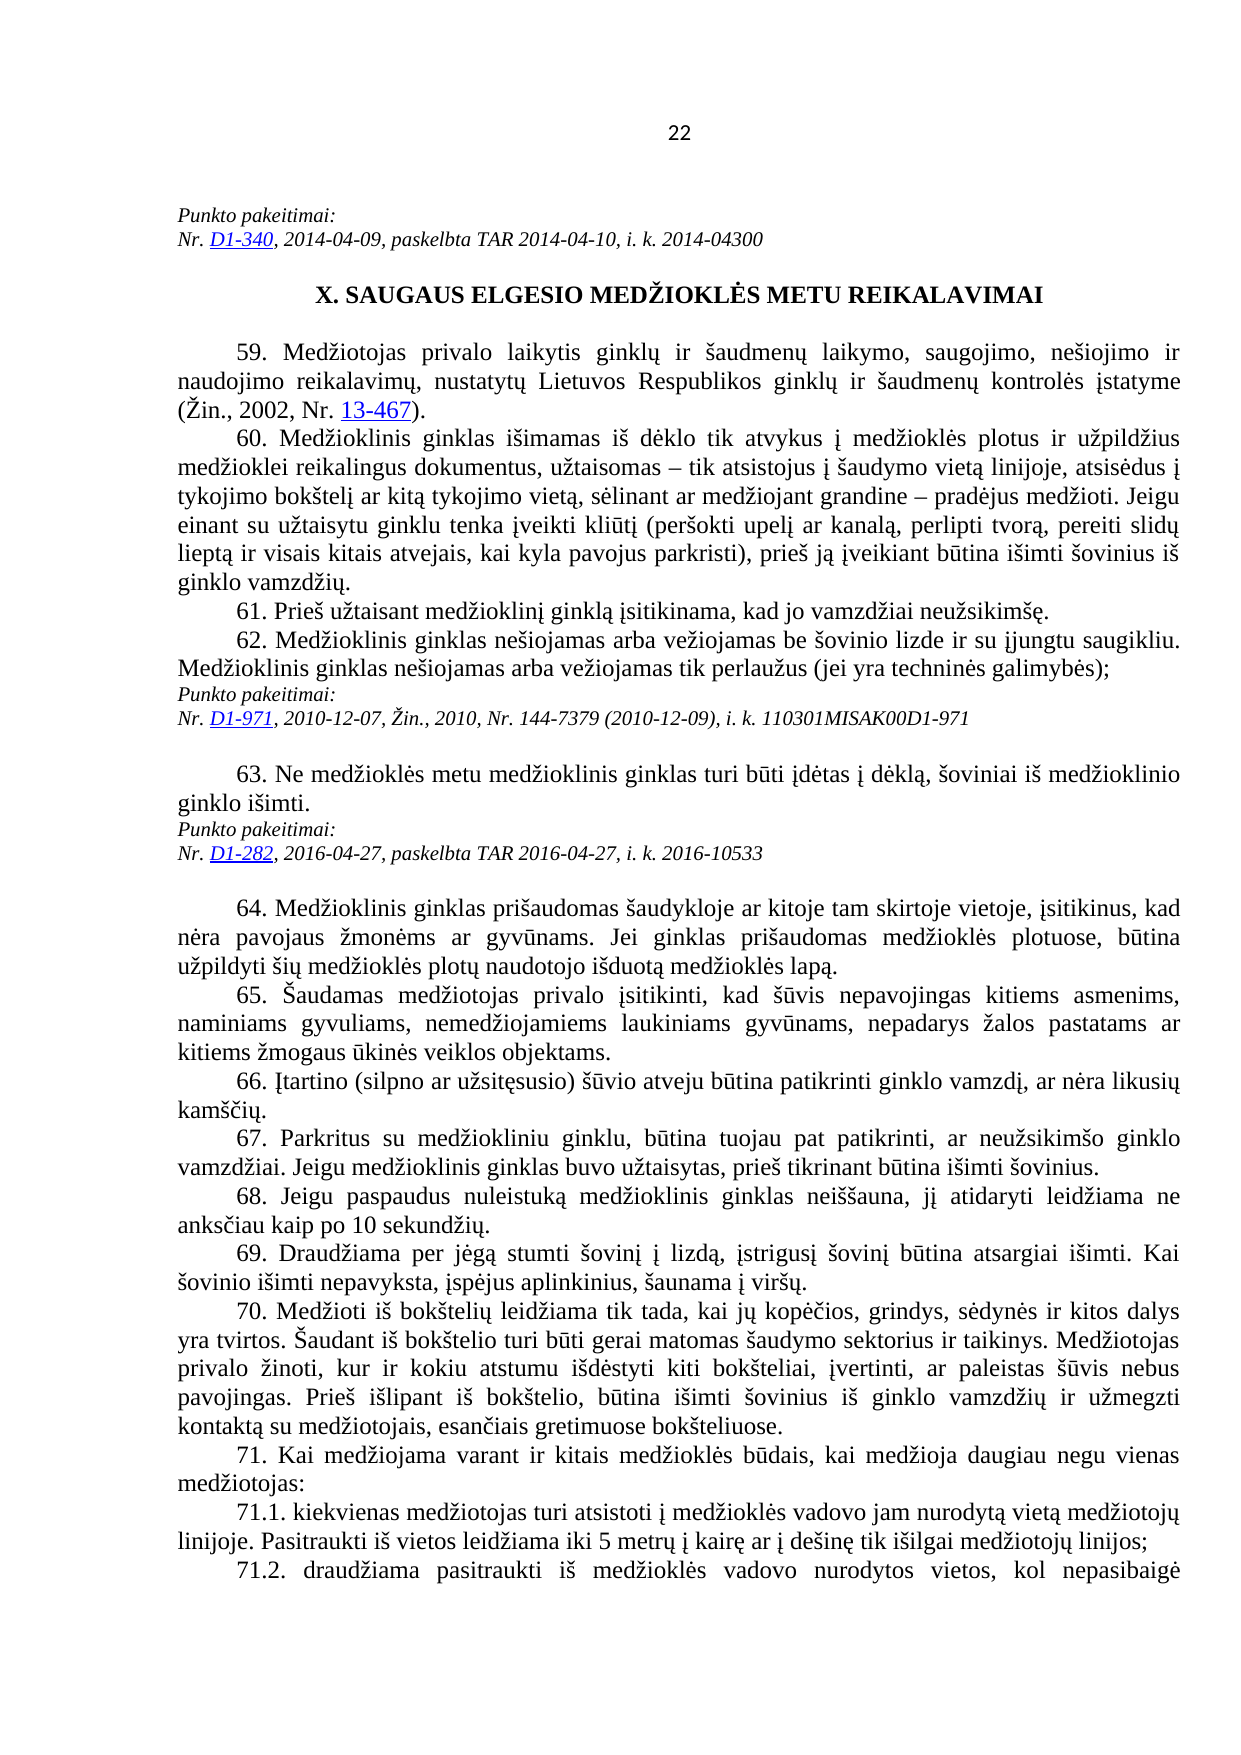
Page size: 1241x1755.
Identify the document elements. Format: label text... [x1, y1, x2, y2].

text 71.1. kiekvienas medžiotojas turi atsistoti į medžioklės vadovo jam nurodytą vietą medžiotojų linijoje. Pasitraukti iš vietos leidžiama iki 5 metrų į kairę ar į dešinę tik išilgai medžiotojų linijos; [177, 1497, 1181, 1555]
text 62. Medžioklinis ginklas nešiojamas arba vežiojamas be šovinio lizde ir su įjungtu saugikliu. Medžioklinis ginklas nešiojamas arba vežiojamas tik perlaužus (jei yra techninės galimybės); [177, 625, 1181, 682]
text 71.2. draudžiama pasitraukti iš medžioklės vadovo nurodytos vietos, kol nepasibaigė [177, 1555, 1181, 1583]
text Nr. D1-282, 2016-04-27, paskelbta TAR 2016-04-27, i. k. 2016-10533 [177, 841, 1181, 865]
text 61. Prieš užtaisant medžioklinį ginklą įsitikinama, kad jo vamzdžiai neužsikimšę. [177, 596, 1181, 625]
text 69. Draudžiama per jėgą stumti šovinį į lizdą, įstrigusį šovinį būtina atsargiai išimti. Kai šovinio išimti nepavyksta, įspėjus aplinkinius, šaunama į viršų. [177, 1238, 1181, 1296]
text Nr. D1-971, 2010-12-07, Žin., 2010, Nr. 144-7379 (2010-12-09), i. k. 110301MISAK00D1-971 [177, 706, 1181, 730]
text 59. Medžiotojas privalo laikytis ginklų ir šaudmenų laikymo, saugojimo, nešiojimo ir naudojimo reikalavimų, nustatytų Lietuvos Respublikos ginklų ir šaudmenų kontrolės įstatyme (Žin., 2002, Nr. 13-467). [177, 337, 1181, 423]
text 68. Jeigu paspaudus nuleistuką medžioklinis ginklas neiššauna, jį atidaryti leidžiama ne anksčiau kaip po 10 sekundžių. [177, 1181, 1181, 1238]
text X. SAUGAUS ELGESIO MEDŽIOKLĖS METU REIKALAVIMAI [177, 280, 1181, 308]
text Punkto pakeitimai: [177, 682, 1181, 706]
text 70. Medžioti iš bokštelių leidžiama tik tada, kai jų kopėčios, grindys, sėdynės ir kitos dalys yra tvirtos. Šaudant iš bokštelio turi būti gerai matomas šaudymo sektorius ir taikinys. Medžiotojas privalo žinoti, kur ir kokiu atstumu išdėstyti kiti bokšteliai, įvertinti, ar paleistas šūvis nebus pavojingas. Prieš išlipant iš bokštelio, būtina išimti šovinius iš ginklo vamzdžių ir užmegzti kontaktą su medžiotojais, esančiais gretimuose bokšteliuose. [177, 1296, 1181, 1440]
text 60. Medžioklinis ginklas išimamas iš dėklo tik atvykus į medžioklės plotus ir užpildžius medžioklei reikalingus dokumentus, užtaisomas – tik atsistojus į šaudymo vietą linijoje, atsisėdus į tykojimo bokštelį ar kitą tykojimo vietą, sėlinant ar medžiojant grandine – pradėjus medžioti. Jeigu einant su užtaisytu ginklu tenka įveikti kliūtį (peršokti upelį ar kanalą, perlipti tvorą, pereiti slidų lieptą ir visais kitais atvejais, kai kyla pavojus parkristi), prieš ją įveikiant būtina išimti šovinius iš ginklo vamzdžių. [177, 423, 1181, 596]
text Punkto pakeitimai: [177, 203, 1181, 227]
text 63. Ne medžioklės metu medžioklinis ginklas turi būti įdėtas į dėklą, šoviniai iš medžioklinio ginklo išimti. [177, 759, 1181, 817]
text 65. Šaudamas medžiotojas privalo įsitikinti, kad šūvis nepavojingas kitiems asmenims, naminiams gyvuliams, nemedžiojamiems laukiniams gyvūnams, nepadarys žalos pastatams ar kitiems žmogaus ūkinės veiklos objektams. [177, 980, 1181, 1066]
text Punkto pakeitimai: [177, 817, 1181, 841]
text 67. Parkritus su medžiokliniu ginklu, būtina tuojau pat patikrinti, ar neužsikimšo ginklo vamzdžiai. Jeigu medžioklinis ginklas buvo užtaisytas, prieš tikrinant būtina išimti šovinius. [177, 1123, 1181, 1181]
text Nr. D1-340, 2014-04-09, paskelbta TAR 2014-04-10, i. k. 2014-04300 [177, 227, 1181, 251]
text 71. Kai medžiojama varant ir kitais medžioklės būdais, kai medžioja daugiau negu vienas medžiotojas: [177, 1440, 1181, 1497]
text 64. Medžioklinis ginklas prišaudomas šaudykloje ar kitoje tam skirtoje vietoje, įsitikinus, kad nėra pavojaus žmonėms ar gyvūnams. Jei ginklas prišaudomas medžioklės plotuose, būtina užpildyti šių medžioklės plotų naudotojo išduotą medžioklės lapą. [177, 893, 1181, 980]
text 66. Įtartino (silpno ar užsitęsusio) šūvio atveju būtina patikrinti ginklo vamzdį, ar nėra likusių kamščių. [177, 1066, 1181, 1123]
